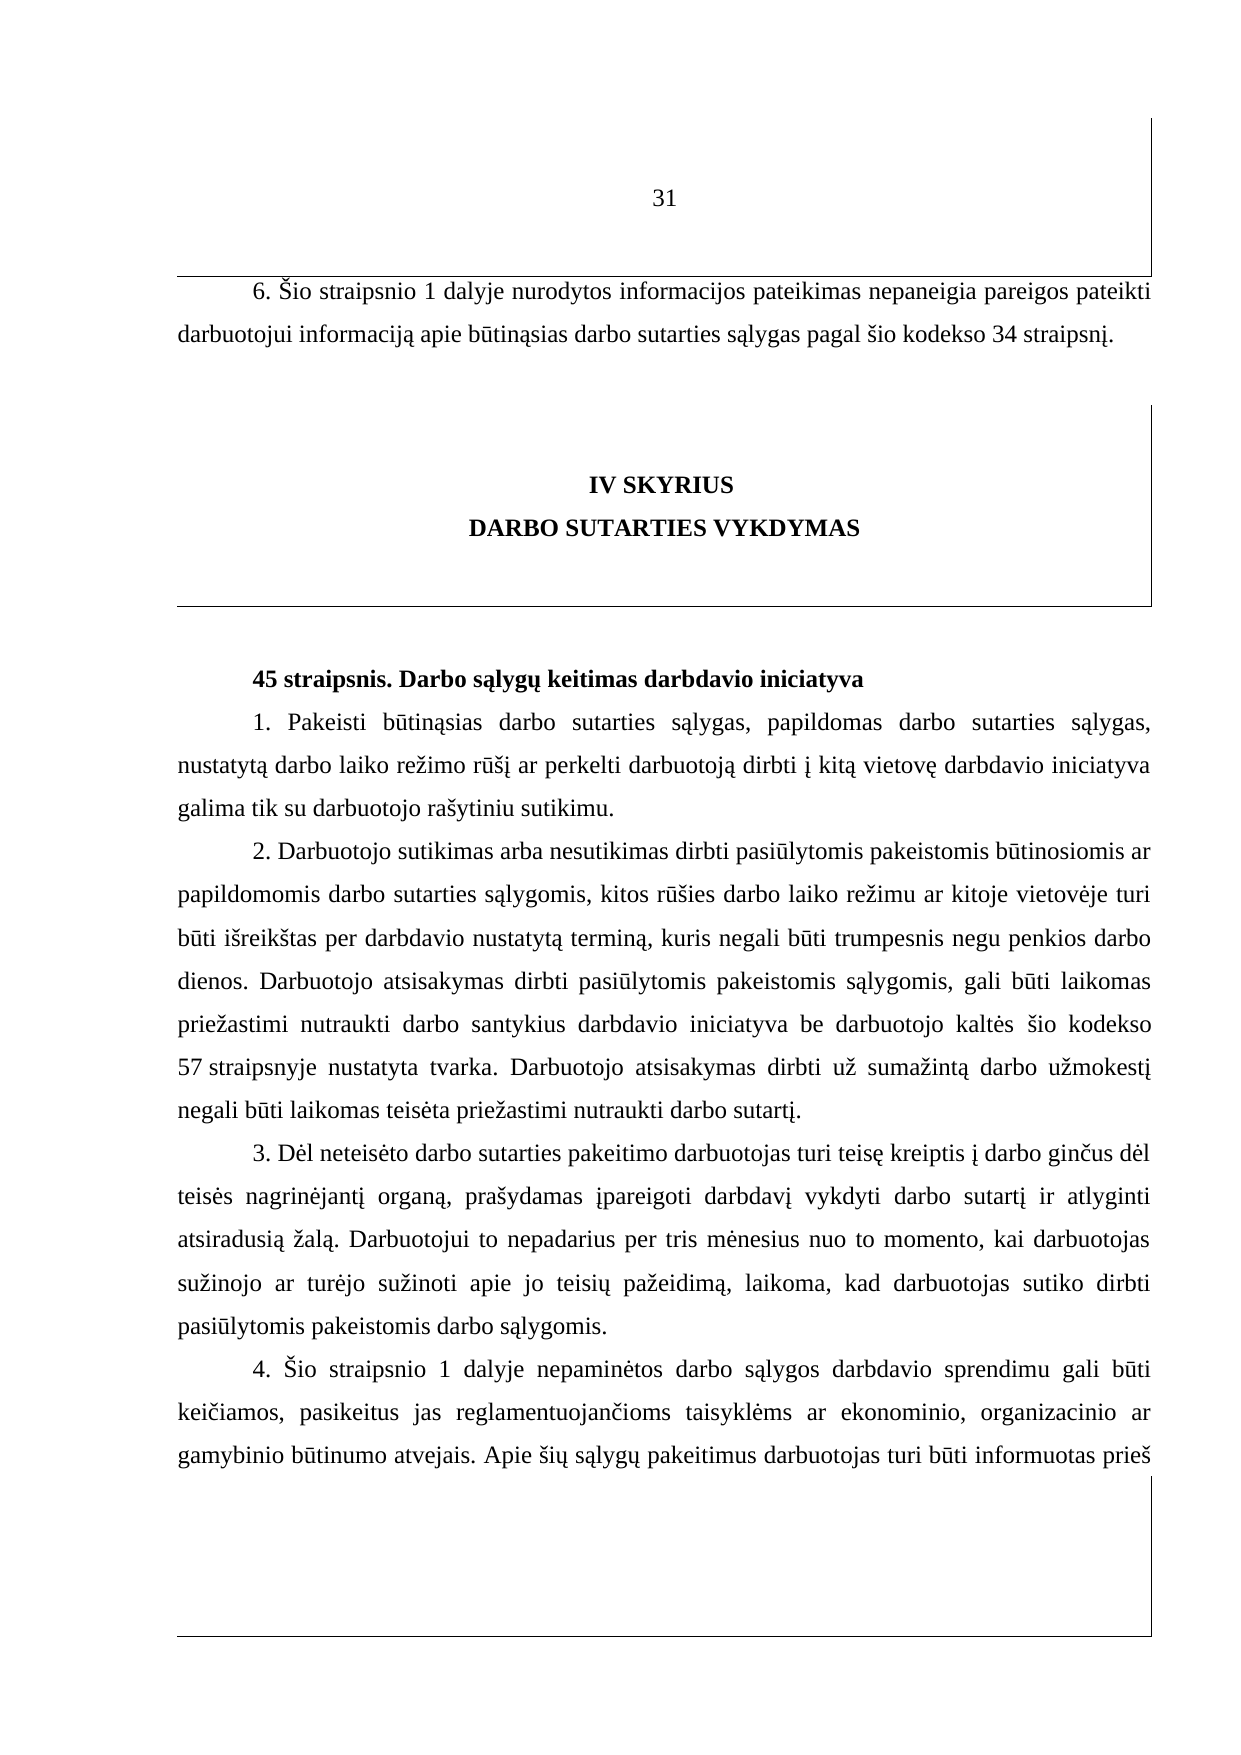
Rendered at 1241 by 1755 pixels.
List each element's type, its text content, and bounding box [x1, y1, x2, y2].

subtitle 45 straipsnis. Darbo sąlygų keitimas darbdavio iniciatyva [177, 664, 1152, 693]
text 2. Darbuotojo sutikimas arba nesutikimas dirbti pasiūlytomis pakeistomis būtinosiomis ar papildomomis darbo sutarties sąlygomis, kitos rūšies darbo laiko režimu ar kitoje vietovėje turi būti išreikštas per darbdavio nustatytą terminą, kuris negali būti trumpesnis negu penkios darbo dienos. Darbuotojo atsisakymas dirbti pasiūlytomis pakeistomis sąlygomis, gali būti laikomas priežastimi nutraukti darbo santykius darbdavio iniciatyva be darbuotojo kaltės šio kodekso 57 straipsnyje nustatyta tvarka. Darbuotojo atsisakymas dirbti už sumažintą darbo užmokestį negali būti laikomas teisėta priežastimi nutraukti darbo sutartį. [177, 836, 1152, 1124]
subtitle DARBO SUTARTIES VYKDYMAS [177, 448, 1152, 606]
text 1. Pakeisti būtinąsias darbo sutarties sąlygas, papildomas darbo sutarties sąlygas, nustatytą darbo laiko režimo rūšį ar perkelti darbuotoją dirbti į kitą vietovę darbdavio iniciatyva galima tik su darbuotojo rašytiniu sutikimu. [177, 707, 1152, 822]
subtitle IV SKYRIUS [177, 405, 1151, 448]
text 3. Dėl neteisėto darbo sutarties pakeitimo darbuotojas turi teisę kreiptis į darbo ginčus dėl teisės nagrinėjantį organą, prašydamas įpareigoti darbdavį vykdyti darbo sutartį ir atlyginti atsiradusią žalą. Darbuotojui to nepadarius per tris mėnesius nuo to momento, kai darbuotojas sužinojo ar turėjo sužinoti apie jo teisių pažeidimą, laikoma, kad darbuotojas sutiko dirbti pasiūlytomis pakeistomis darbo sąlygomis. [177, 1138, 1152, 1339]
text 4. Šio straipsnio 1 dalyje nepaminėtos darbo sąlygos darbdavio sprendimu gali būti keičiamos, pasikeitus jas reglamentuojančioms taisyklėms ar ekonominio, organizacinio ar gamybinio būtinumo atvejais. Apie šių sąlygų pakeitimus darbuotojas turi būti informuotas prieš [177, 1354, 1152, 1469]
text 6. Šio straipsnio 1 dalyje nurodytos informacijos pateikimas nepaneigia pareigos pateikti darbuotojui informaciją apie būtinąsias darbo sutarties sąlygas pagal šio kodekso 34 straipsnį. [177, 276, 1152, 348]
